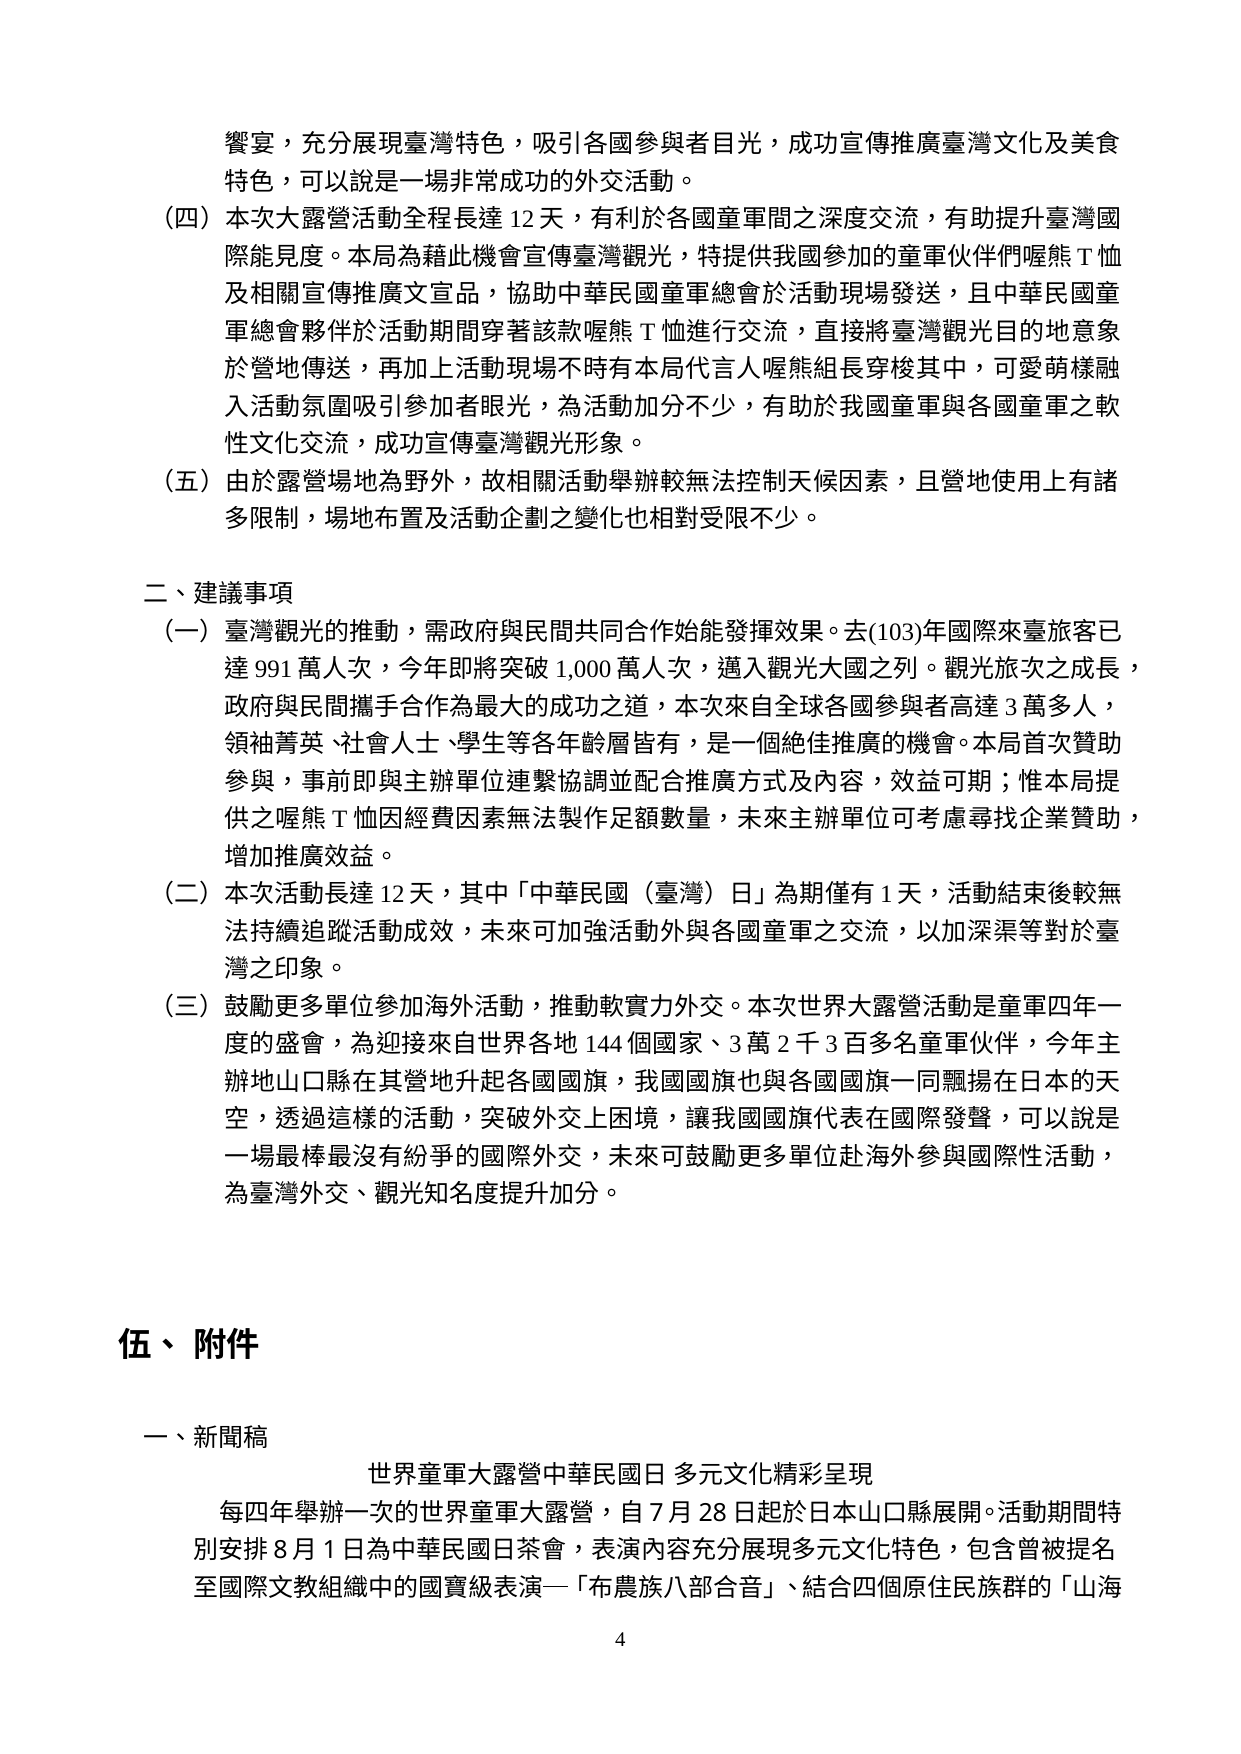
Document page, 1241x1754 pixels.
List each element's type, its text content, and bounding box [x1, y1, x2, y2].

text 二、建議事項 [143, 573, 1122, 610]
text 世界童軍大露營中華民國日 多元文化精彩呈現 [118, 1454, 1122, 1492]
text （三）本次臺方主辦單位－中華民國童軍總會特別爭取規劃「中華民國（臺灣）日」活動，並邀請世界童軍委員會主席Mr. JoãoGonçalves率領8位主席共襄盛舉，包含亞太區童軍委員會趙守博主席，另由第23次世界童軍大露營執行委員會西村稔委員長上台致詞。除此之外，外交部台北駐福岡經濟文化辦事處戎義俊處長亦蒞臨現場指導，顯示各單位對於推廣活動之重視。另西村稔委員長致詞時再次感謝臺灣於311東日本大地震時熱情捐助，幫助日本重建之義舉，再加上活動中安排本局超級任務組組長「喔熊」、原住民表演、電音三太子等臺灣在地文化表演，以及臺灣美食的饗宴，充分展現臺灣特色，吸引各國參與者目光，成功宣傳推廣臺灣文化及美食特色，可以說是一場非常成功的外交活動。 [149, 123, 1122, 198]
text （二）本次活動長達12天，其中「中華民國（臺灣）日」為期僅有1天，活動結束後較無法持續追蹤活動成效，未來可加強活動外與各國童軍之交流，以加深渠等對於臺灣之印象。 [149, 873, 1122, 985]
text （一）臺灣觀光的推動，需政府與民間共同合作始能發揮效果。去(103)年國際來臺旅客已達991萬人次，今年即將突破1,000萬人次，邁入觀光大國之列。觀光旅次之成長，政府與民間攜手合作為最大的成功之道，本次來自全球各國參與者高達3萬多人，領袖菁英、社會人士、學生等各年齡層皆有，是一個絶佳推廣的機會。本局首次贊助參與，事前即與主辦單位連繫協調並配合推廣方式及內容，效益可期；惟本局提供之喔熊T恤因經費因素無法製作足額數量，未來主辦單位可考慮尋找企業贊助，增加推廣效益。 [149, 610, 1122, 873]
text 每四年舉辦一次的世界童軍大露營，自7月28日起於日本山口縣展開。活動期間特別安排8月1日為中華民國日茶會，表演內容充分展現多元文化特色，包含曾被提名至國際文教組織中的國寶級表演─「布農族八部合音」、結合四個原住民族群的「山海 [193, 1492, 1122, 1604]
text （四）本次大露營活動全程長達12天，有利於各國童軍間之深度交流，有助提升臺灣國際能見度。本局為藉此機會宣傳臺灣觀光，特提供我國參加的童軍伙伴們喔熊T恤及相關宣傳推廣文宣品，協助中華民國童軍總會於活動現場發送，且中華民國童軍總會夥伴於活動期間穿著該款喔熊T恤進行交流，直接將臺灣觀光目的地意象於營地傳送，再加上活動現場不時有本局代言人喔熊組長穿梭其中，可愛萌樣融入活動氛圍吸引參加者眼光，為活動加分不少，有助於我國童軍與各國童軍之軟性文化交流，成功宣傳臺灣觀光形象。 [149, 198, 1122, 460]
text （三）鼓勵更多單位參加海外活動，推動軟實力外交。本次世界大露營活動是童軍四年一度的盛會，為迎接來自世界各地144個國家、3萬2千3百多名童軍伙伴，今年主辦地山口縣在其營地升起各國國旗，我國國旗也與各國國旗一同飄揚在日本的天空，透過這樣的活動，突破外交上困境，讓我國國旗代表在國際發聲，可以說是一場最棒最沒有紛爭的國際外交，未來可鼓勵更多單位赴海外參與國際性活動，為臺灣外交、觀光知名度提升加分。 [149, 985, 1122, 1210]
text （五）由於露營場地為野外，故相關活動舉辦較無法控制天候因素，且營地使用上有諸多限制，場地布置及活動企劃之變化也相對受限不少。 [149, 460, 1122, 535]
list 附件 [118, 1304, 1122, 1379]
text 一、新聞稿 [143, 1417, 1122, 1454]
